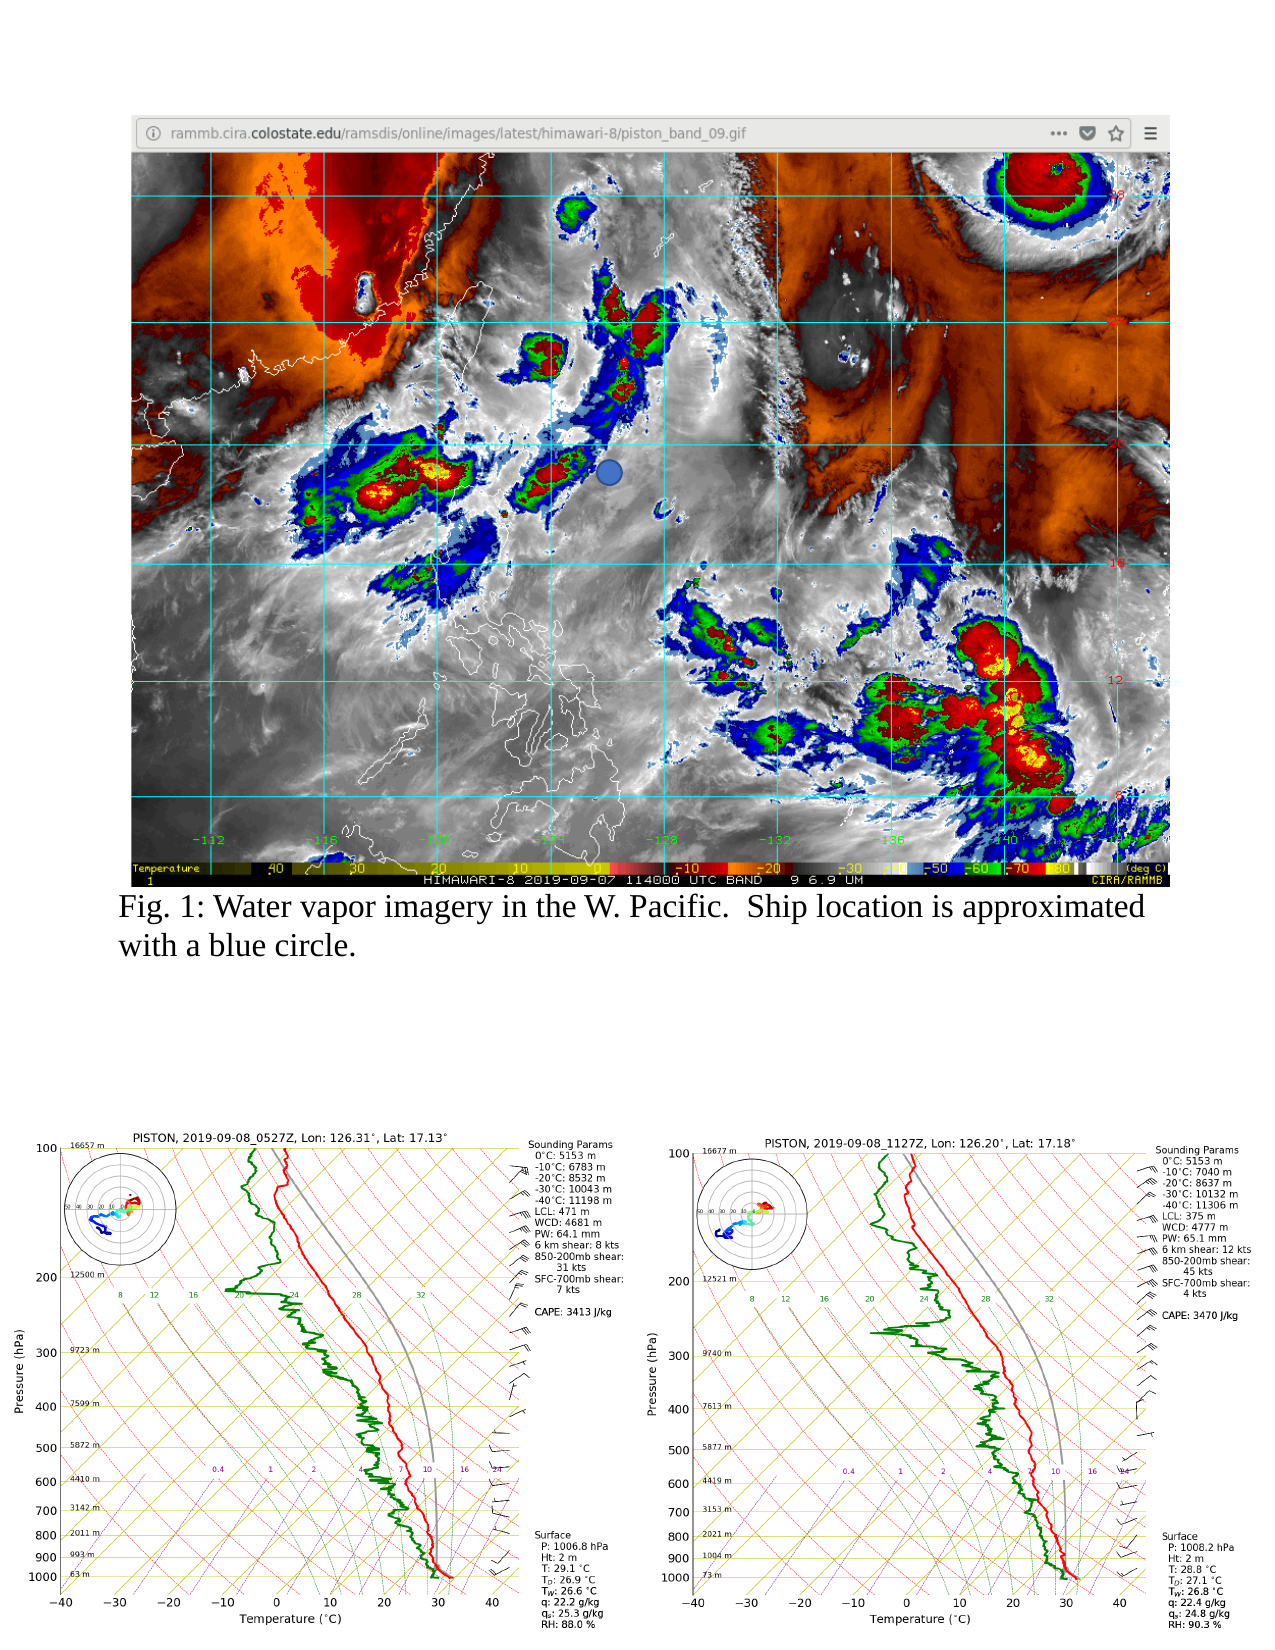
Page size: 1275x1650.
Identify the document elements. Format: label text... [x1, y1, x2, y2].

picture [640, 1098, 1261, 1650]
picture [7, 1092, 635, 1650]
text Fig. 1: Water vapor imagery in the W. Pacific. Ship location is approximated with a blue circle. [118, 751, 1157, 963]
picture [131, 115, 1170, 887]
